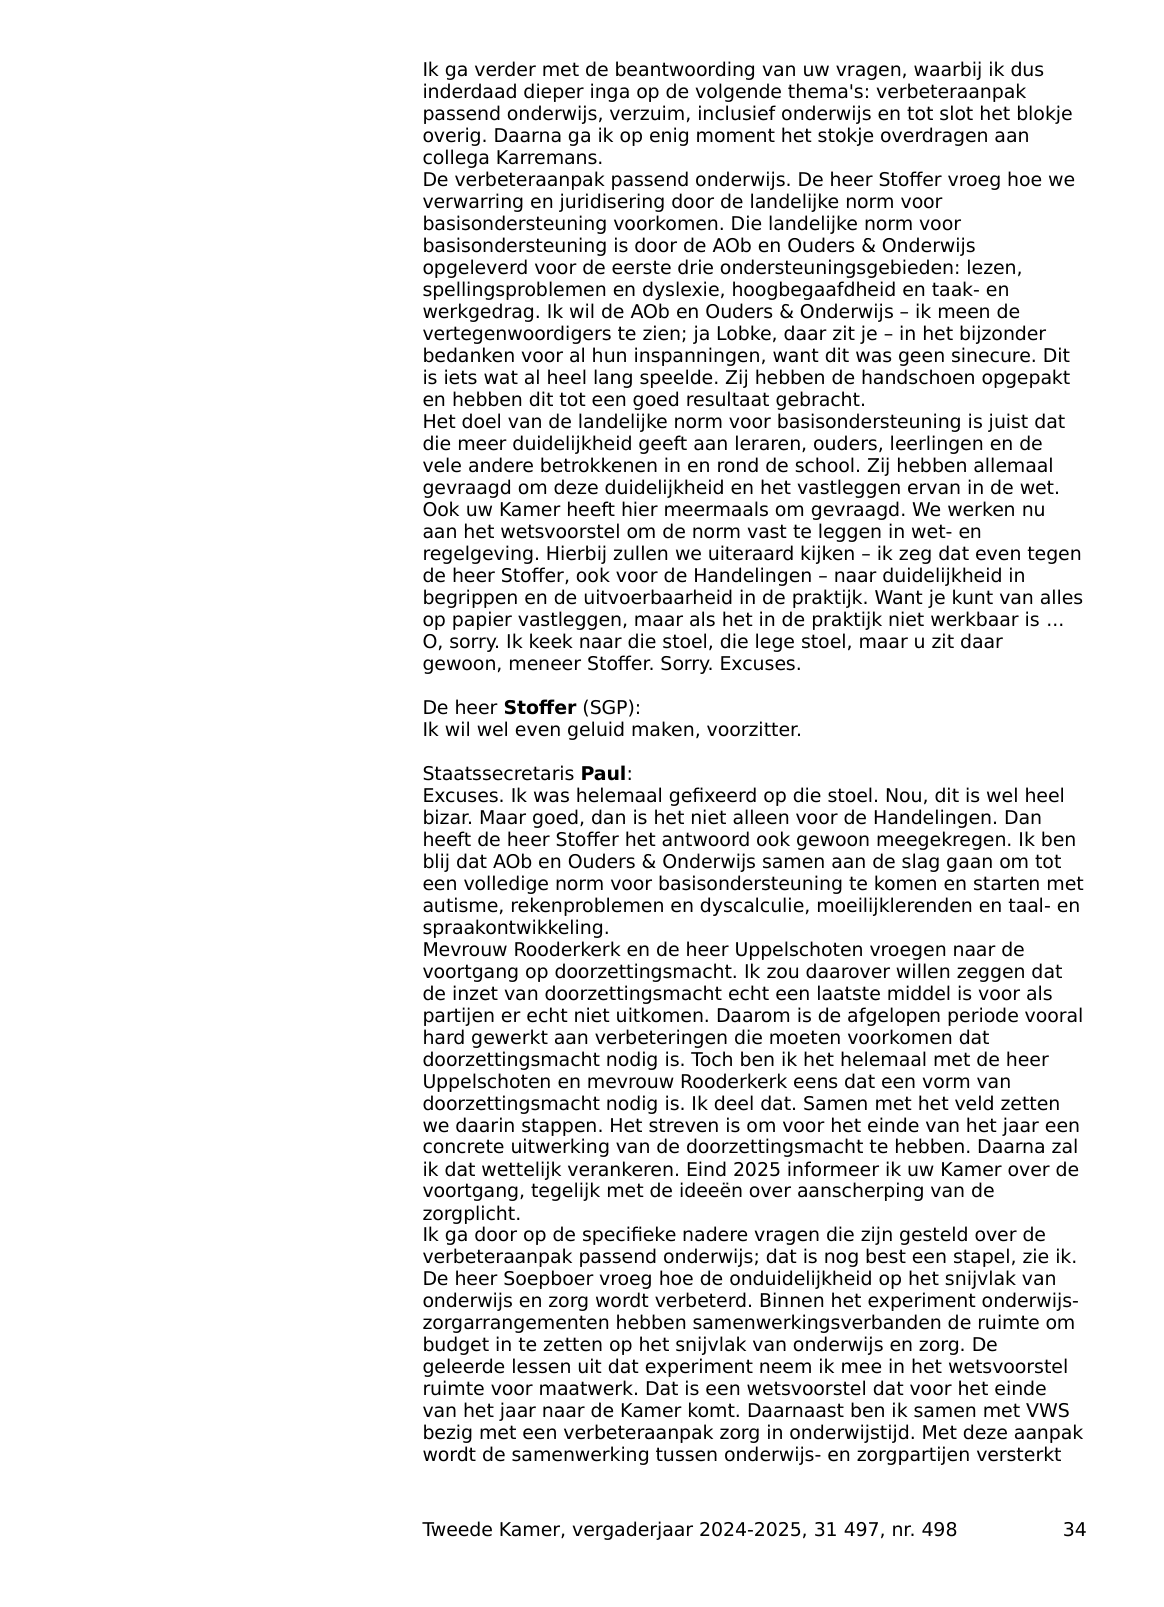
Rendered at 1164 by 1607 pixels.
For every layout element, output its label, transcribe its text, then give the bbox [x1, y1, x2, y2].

text Ik ga verder met de beantwoording van uw vragen, waarbij ik dus inderdaad dieper inga op de volgende thema's: verbeteraanpak passend onderwijs, verzuim, inclusief onderwijs en tot slot het blokje overig. Daarna ga ik op enig moment het stokje overdragen aan collega Karremans. [422, 59, 1087, 169]
text Ik ga door op de specifieke nadere vragen die zijn gesteld over de verbeteraanpak passend onderwijs; dat is nog best een stapel, zie ik. [422, 1224, 1087, 1268]
text De verbeteraanpak passend onderwijs. De heer Stoffer vroeg hoe we verwarring en juridisering door de landelijke norm voor basisondersteuning voorkomen. Die landelijke norm voor basisondersteuning is door de AOb en Ouders & Onderwijs opgeleverd voor de eerste drie ondersteuningsgebieden: lezen, spellingsproblemen en dyslexie, hoogbegaafdheid en taak- en werkgedrag. Ik wil de AOb en Ouders & Onderwijs – ik meen de vertegenwoordigers te zien; ja Lobke, daar zit je – in het bijzonder bedanken voor al hun inspanningen, want dit was geen sinecure. Dit is iets wat al heel lang speelde. Zij hebben de handschoen opgepakt en hebben dit tot een goed resultaat gebracht. [422, 169, 1087, 411]
text Excuses. Ik was helemaal gefixeerd op die stoel. Nou, dit is wel heel bizar. Maar goed, dan is het niet alleen voor de Handelingen. Dan heeft de heer Stoffer het antwoord ook gewoon meegekregen. Ik ben blij dat AOb en Ouders & Onderwijs samen aan de slag gaan om tot een volledige norm voor basisondersteuning te komen en starten met autisme, rekenproblemen en dyscalculie, moeilijklerenden en taal- en spraakontwikkeling. [422, 785, 1087, 939]
text Ik wil wel even geluid maken, voorzitter. [422, 719, 1087, 741]
text De heer Stoffer (SGP): [422, 697, 1087, 719]
text Staatssecretaris Paul: [422, 763, 1087, 785]
text Mevrouw Rooderkerk en de heer Uppelschoten vroegen naar de voortgang op doorzettingsmacht. Ik zou daarover willen zeggen dat de inzet van doorzettingsmacht echt een laatste middel is voor als partijen er echt niet uitkomen. Daarom is de afgelopen periode vooral hard gewerkt aan verbeteringen die moeten voorkomen dat doorzettingsmacht nodig is. Toch ben ik het helemaal met de heer Uppelschoten en mevrouw Rooderkerk eens dat een vorm van doorzettingsmacht nodig is. Ik deel dat. Samen met het veld zetten we daarin stappen. Het streven is om voor het einde van het jaar een concrete uitwerking van de doorzettingsmacht te hebben. Daarna zal ik dat wettelijk verankeren. Eind 2025 informeer ik uw Kamer over de voortgang, tegelijk met de ideeën over aanscherping van de zorgplicht. [422, 939, 1087, 1224]
text Het doel van de landelijke norm voor basisondersteuning is juist dat die meer duidelijkheid geeft aan leraren, ouders, leerlingen en de vele andere betrokkenen in en rond de school. Zij hebben allemaal gevraagd om deze duidelijkheid en het vastleggen ervan in de wet. Ook uw Kamer heeft hier meermaals om gevraagd. We werken nu aan het wetsvoorstel om de norm vast te leggen in wet- en regelgeving. Hierbij zullen we uiteraard kijken – ik zeg dat even tegen de heer Stoffer, ook voor de Handelingen – naar duidelijkheid in begrippen en de uitvoerbaarheid in de praktijk. Want je kunt van alles op papier vastleggen, maar als het in de praktijk niet werkbaar is ... O, sorry. Ik keek naar die stoel, die lege stoel, maar u zit daar gewoon, meneer Stoffer. Sorry. Excuses. [422, 411, 1087, 674]
text De heer Soepboer vroeg hoe de onduidelijkheid op het snijvlak van onderwijs en zorg wordt verbeterd. Binnen het experiment onderwijs-zorgarrangementen hebben samenwerkingsverbanden de ruimte om budget in te zetten op het snijvlak van onderwijs en zorg. De geleerde lessen uit dat experiment neem ik mee in het wetsvoorstel ruimte voor maatwerk. Dat is een wetsvoorstel dat voor het einde van het jaar naar de Kamer komt. Daarnaast ben ik samen met VWS bezig met een verbeteraanpak zorg in onderwijstijd. Met deze aanpak wordt de samenwerking tussen onderwijs- en zorgpartijen versterkt [422, 1268, 1087, 1466]
